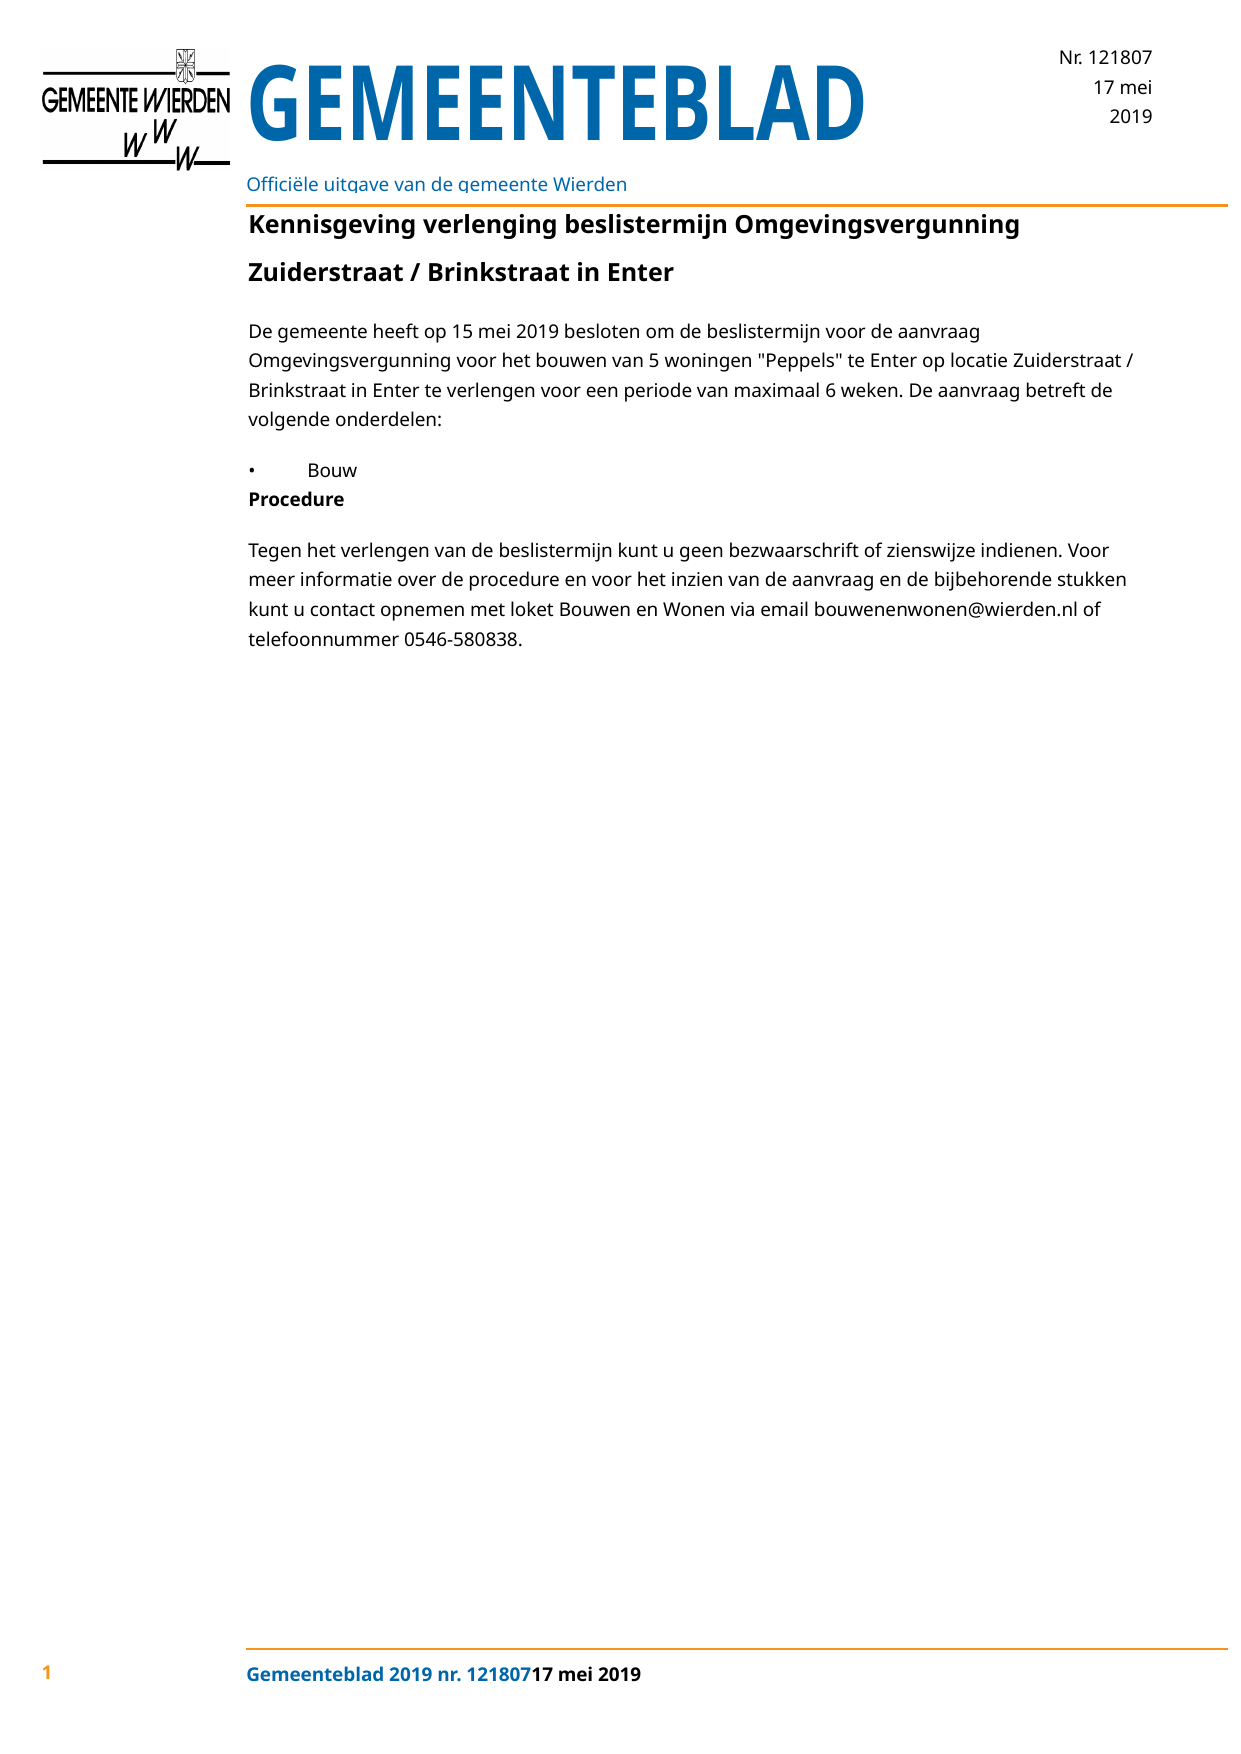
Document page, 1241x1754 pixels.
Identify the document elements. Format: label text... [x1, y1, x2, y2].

text De gemeente heeft op 15 mei 2019 besloten om de beslistermijn voor de aanvraag Omgevingsvergunning voor het bouwen van 5 woningen "Peppels" te Enter op locatie Zuiderstraat / Brinkstraat in Enter te verlengen voor een periode van maximaal 6 weken. De aanvraag betreft de volgende onderdelen: [248, 318, 1152, 432]
text Tegen het verlengen van de beslistermijn kunt u geen bezwaarschrift of zienswijze indienen. Voor meer informatie over de procedure en voor het inzien van de aanvraag en de bijbehorende stukken kunt u contact opnemen met loket Bouwen en Wonen via email bouwenenwonen@wierden.nl of telefoonnummer 0546-580838. [248, 537, 1152, 652]
picture [41, 47, 231, 172]
text Procedure [248, 487, 1152, 512]
text Kennisgeving verlenging beslistermijn Omgevingsvergunning Zuiderstraat / Brinkstraat in Enter [248, 207, 1152, 288]
list Bouw [248, 457, 1152, 483]
